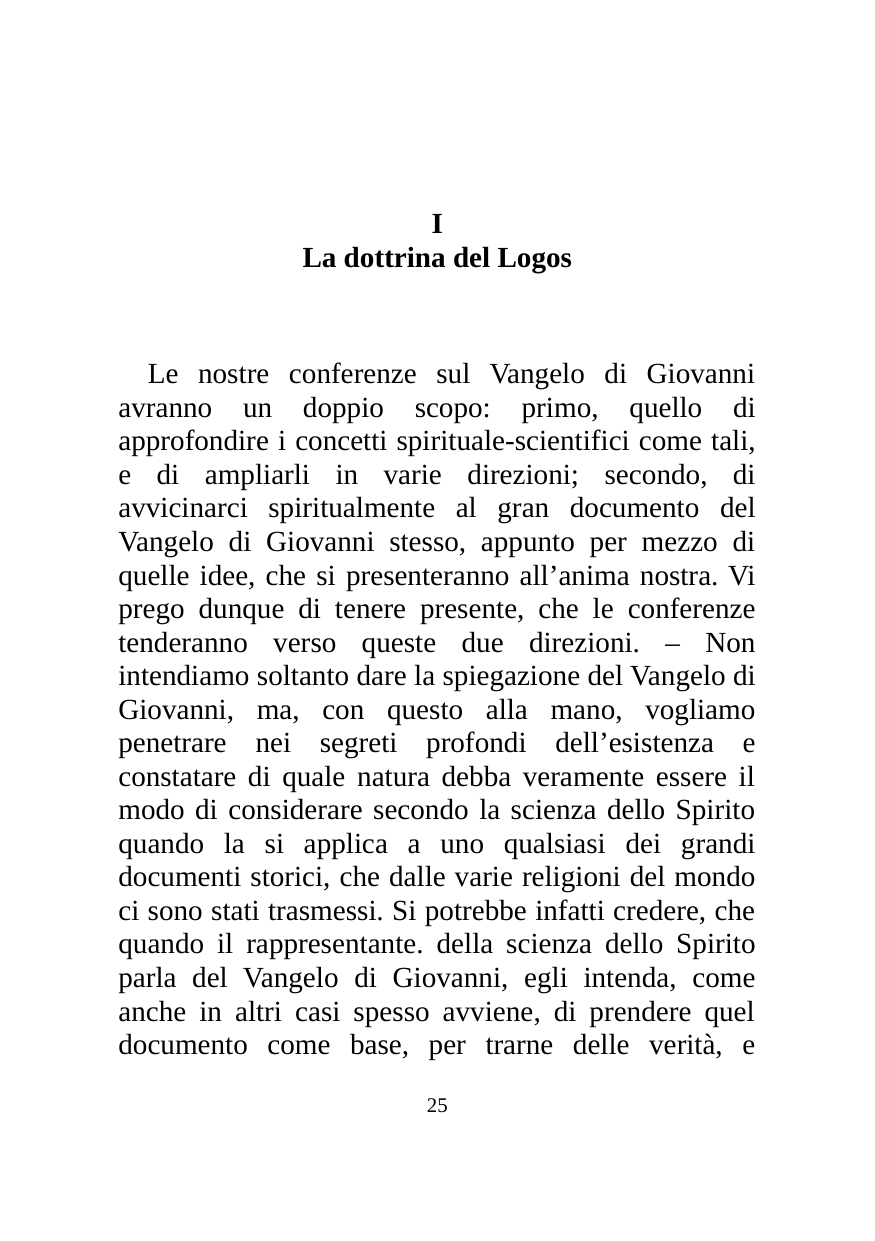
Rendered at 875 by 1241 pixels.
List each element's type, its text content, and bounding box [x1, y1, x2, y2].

subtitle I La dottrina del Logos [118, 207, 756, 274]
text Le nostre conferenze sul Vangelo di Giovanni avranno un doppio scopo: primo, quello di approfondire i concetti spirituale-scientifici come tali, e di ampliarli in varie direzioni; secondo, di avvicinarci spiritualmente al gran documento del Vangelo di Giovanni stesso, appunto per mezzo di quelle idee, che si presenteranno all’anima nostra. Vi prego dunque di tenere presente, che le conferenze tenderanno verso queste due direzioni. – Non intendiamo soltanto dare la spiegazione del Vangelo di Giovanni, ma, con questo alla mano, vogliamo penetrare nei segreti profondi dell’esistenza e constatare di quale natura debba veramente essere il modo di considerare secondo la scienza dello Spirito quando la si applica a uno qualsiasi dei grandi documenti storici, che dalle varie religioni del mondo ci sono stati trasmessi. Si potrebbe infatti credere, che quando il rappresentante. della scienza dello Spirito parla del Vangelo di Giovanni, egli intenda, come anche in altri casi spesso avviene, di prendere quel documento come base, per trarne delle verità, e [118, 356, 756, 1061]
